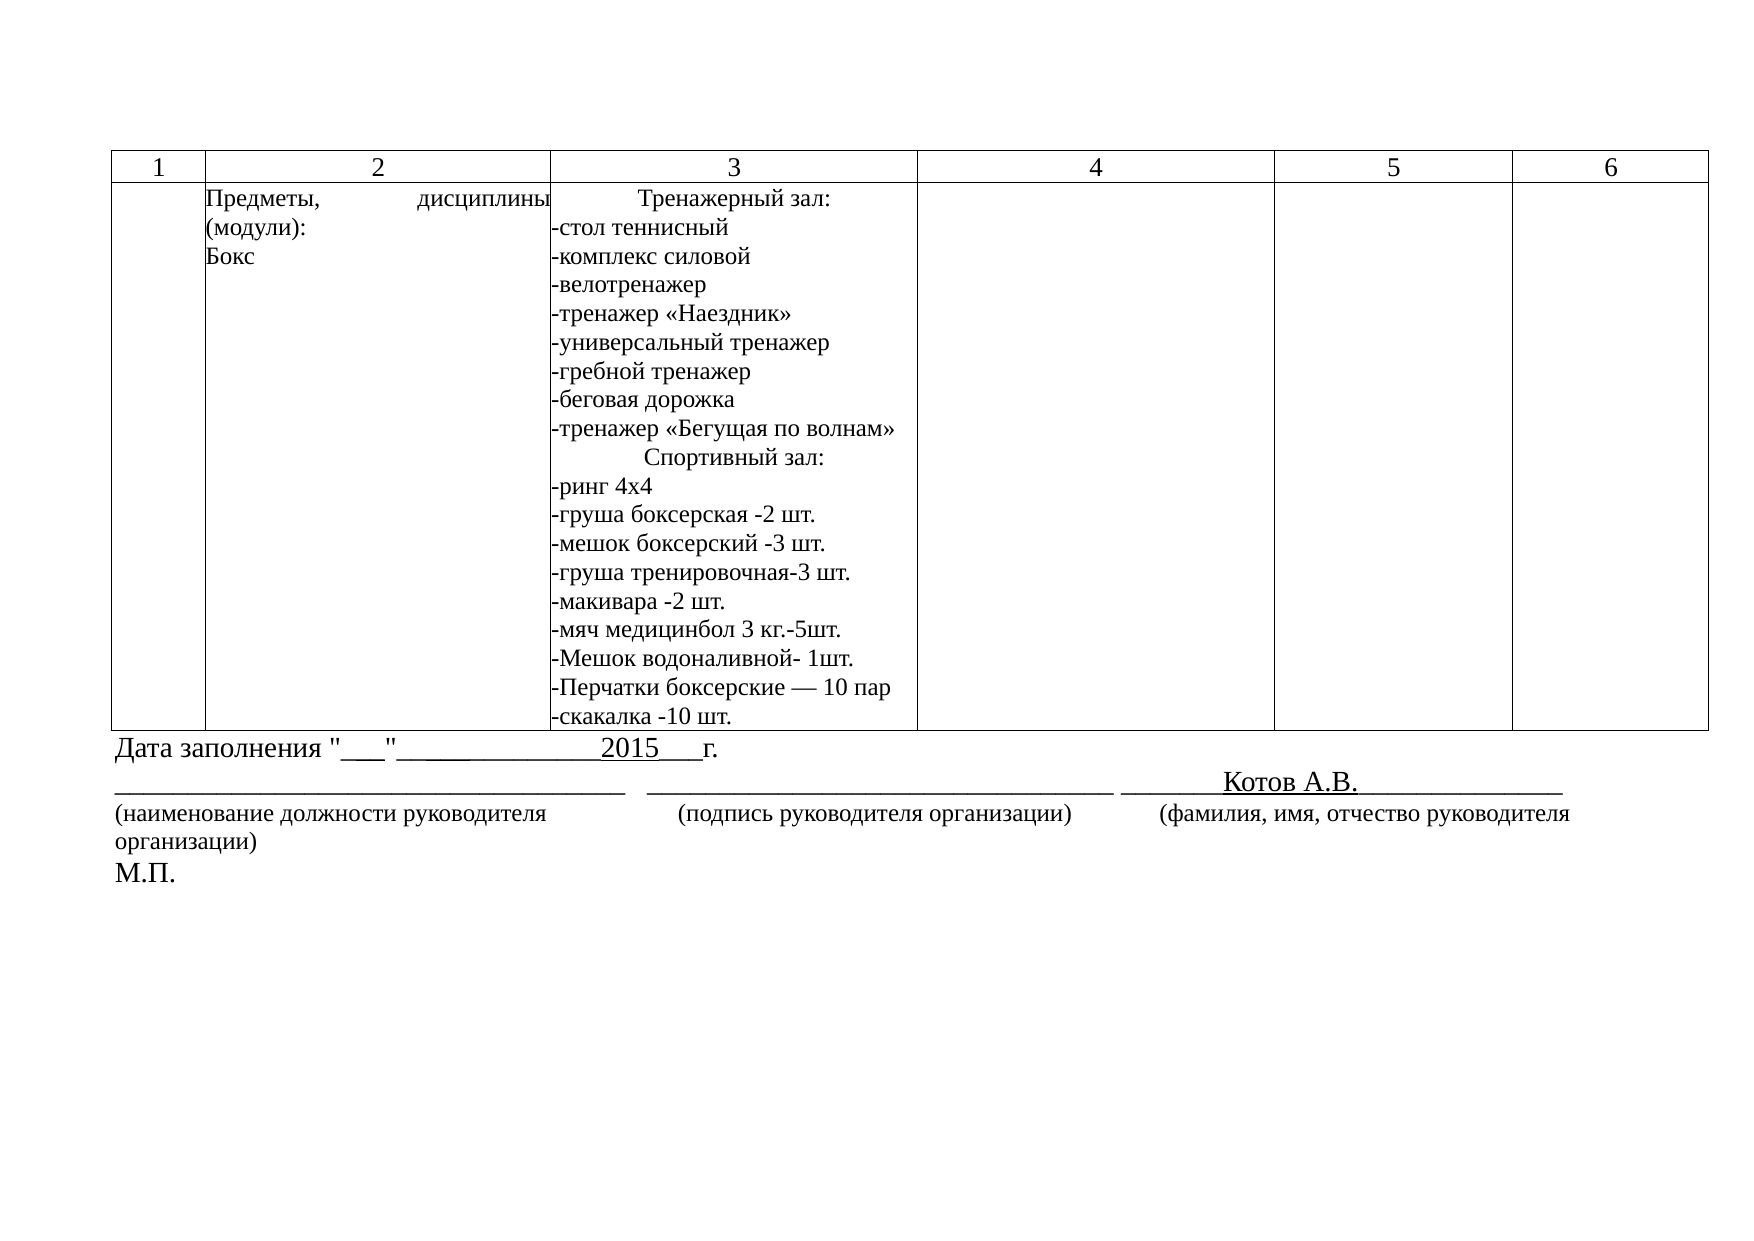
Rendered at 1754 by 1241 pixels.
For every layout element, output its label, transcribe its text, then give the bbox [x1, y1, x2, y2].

table_cell 6 [1513, 151, 1708, 182]
table_cell [918, 183, 1274, 729]
table_cell 5 [1275, 151, 1512, 182]
table_cell 3 [551, 151, 917, 182]
table_cell 4 [918, 151, 1274, 182]
table_cell Тренажерный зал: -стол теннисный -комплекс силовой -велотренажер -тренажер «Наездник» -универсальный тренажер -гребной тренажер -беговая дорожка -тренажер «Бегущая по волнам» Спортивный зал: -ринг 4х4 -груша боксерская -2 шт. -мешок боксерский -3 шт. -груша тренировочная-3 шт. -макивара -2 шт. -мяч медицинбол 3 кг.-5шт. -Мешок водоналивной- 1шт. -Перчатки боксерские — 10 пар -скакалка -10 шт. [551, 183, 917, 729]
table_cell 1 [112, 151, 205, 182]
table_cell Предметы, дисциплины (модули): Бокс [206, 183, 550, 729]
text (наименование должности руководителя (подпись руководителя организации) (фамилия, имя, отчество руководителя организации) [114, 798, 1671, 855]
text М.П. [114, 855, 1671, 889]
table_cell [1275, 183, 1512, 729]
text ___________________________________ ________________________________ _______Котов А.В.______________ [114, 764, 1671, 798]
table_cell 2 [206, 151, 550, 182]
text Дата заполнения "___"______________2015___г. [114, 731, 1671, 764]
table_cell [1513, 183, 1708, 729]
table_cell [112, 183, 205, 729]
